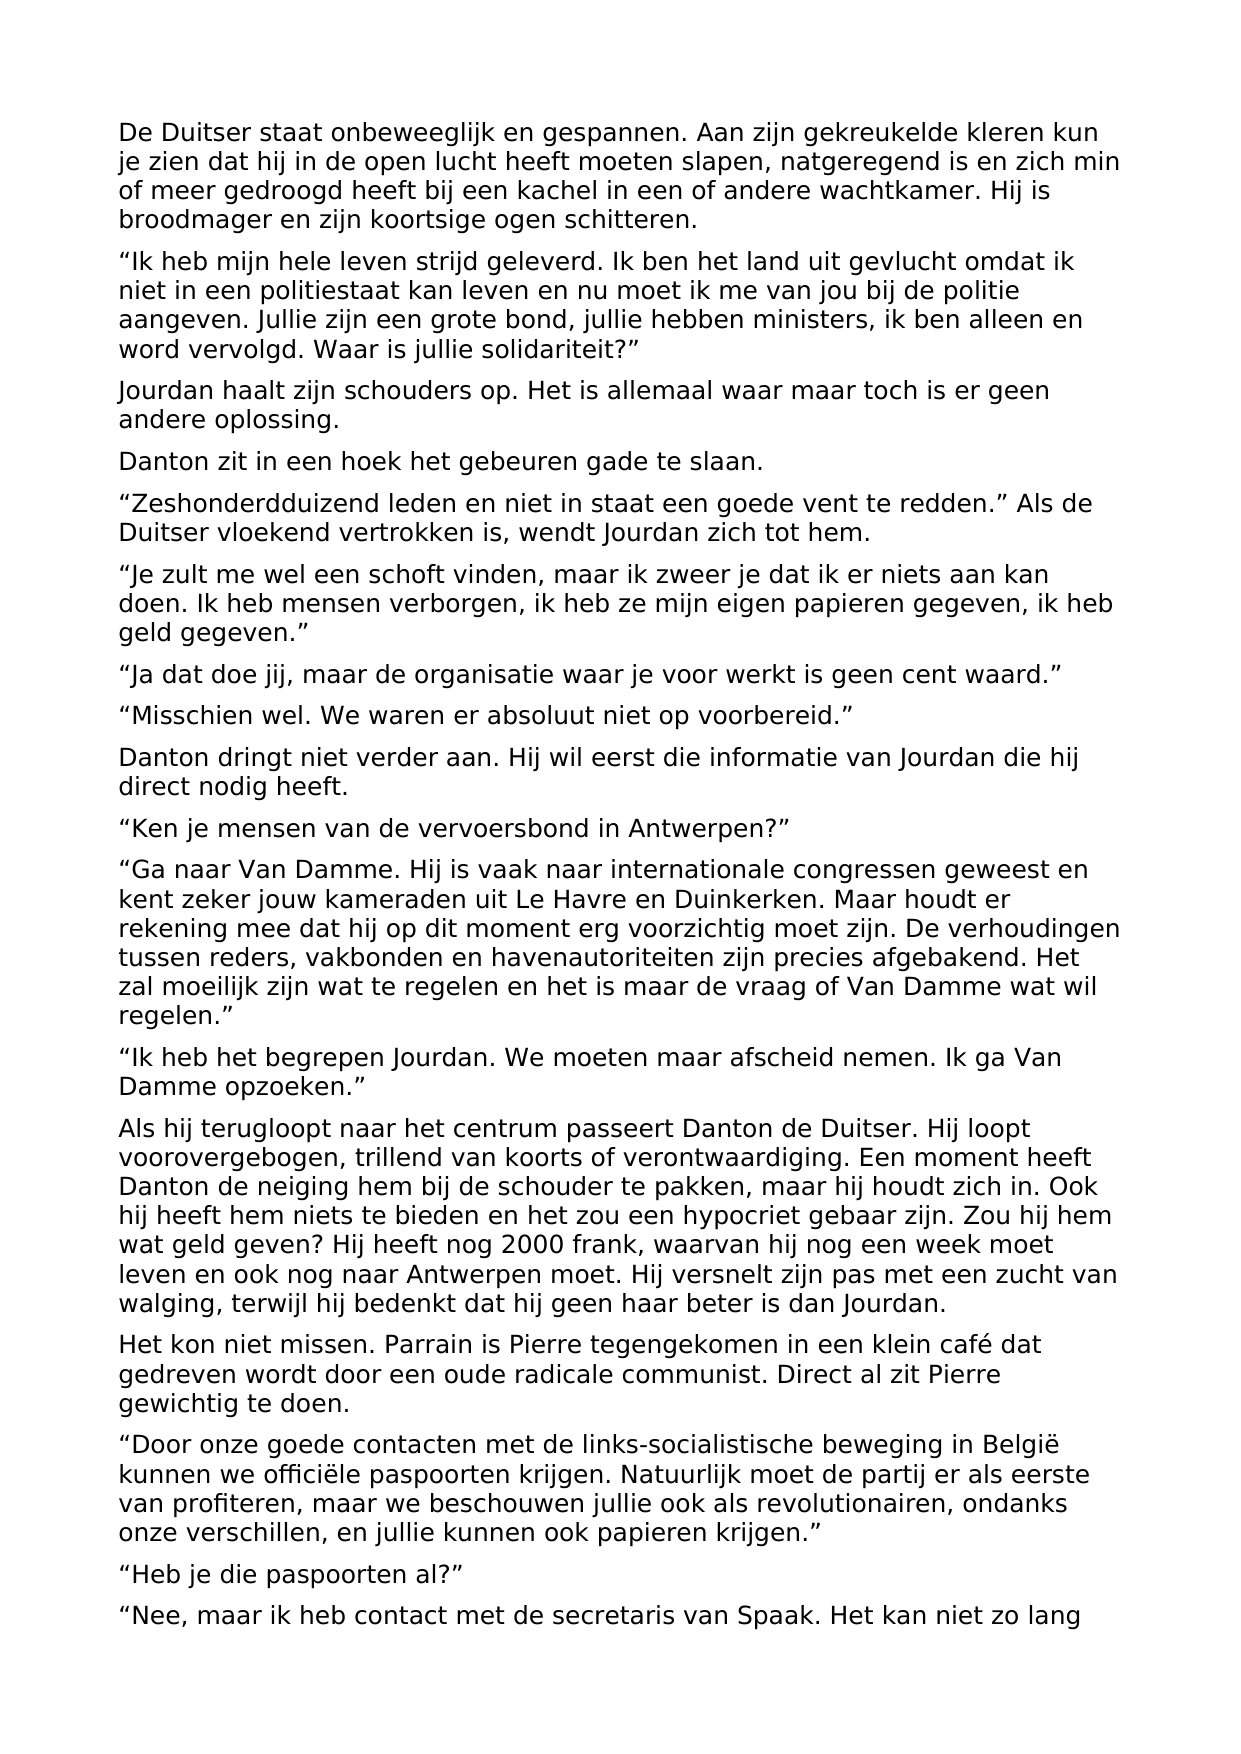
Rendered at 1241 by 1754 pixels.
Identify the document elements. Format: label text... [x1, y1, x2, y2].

text De Duitser staat onbeweeglijk en gespannen. Aan zijn gekreukelde kleren kun je zien dat hij in de open lucht heeft moeten slapen, natgeregend is en zich min of meer gedroogd heeft bij een kachel in een of andere wachtkamer. Hij is broodmager en zijn koortsige ogen schitteren. [118, 118, 1122, 235]
text “Ik heb het begrepen Jourdan. We moeten maar afscheid nemen. Ik ga Van Damme opzoeken.” [118, 1043, 1122, 1101]
text Danton zit in een hoek het gebeuren gade te slaan. [118, 447, 1122, 476]
text “Ga naar Van Damme. Hij is vaak naar internationale congressen geweest en kent zeker jouw kameraden uit Le Havre en Duinkerken. Maar houdt er rekening mee dat hij op dit moment erg voorzichtig moet zijn. De verhoudingen tussen reders, vakbonden en havenautoriteiten zijn precies afgebakend. Het zal moeilijk zijn wat te regelen en het is maar de vraag of Van Damme wat wil regelen.” [118, 856, 1122, 1031]
text Jourdan haalt zijn schouders op. Het is allemaal waar maar toch is er geen andere oplossing. [118, 376, 1122, 435]
text “Door onze goede contacten met de links-socialistische beweging in België kunnen we officiële paspoorten krijgen. Natuurlijk moet de partij er als eerste van profiteren, maar we beschouwen jullie ook als revolutionairen, ondanks onze verschillen, en jullie kunnen ook papieren krijgen.” [118, 1431, 1122, 1547]
text Het kon niet missen. Parrain is Pierre tegengekomen in een klein café dat gedreven wordt door een oude radicale communist. Direct al zit Pierre gewichtig te doen. [118, 1331, 1122, 1418]
text Danton dringt niet verder aan. Hij wil eerst die informatie van Jourdan die hij direct nodig heeft. [118, 743, 1122, 801]
text “Nee, maar ik heb contact met de secretaris van Spaak. Het kan niet zo lang [118, 1601, 1122, 1631]
text “Zeshonderdduizend leden en niet in staat een goede vent te redden.” Als de Duitser vloekend vertrokken is, wendt Jourdan zich tot hem. [118, 489, 1122, 547]
text “Heb je die paspoorten al?” [118, 1560, 1122, 1589]
text Als hij terugloopt naar het centrum passeert Danton de Duitser. Hij loopt voorovergebogen, trillend van koorts of verontwaardiging. Een moment heeft Danton de neiging hem bij de schouder te pakken, maar hij houdt zich in. Ook hij heeft hem niets te bieden en het zou een hypocriet gebaar zijn. Zou hij hem wat geld geven? Hij heeft nog 2000 frank, waarvan hij nog een week moet leven en ook nog naar Antwerpen moet. Hij versnelt zijn pas met een zucht van walging, terwijl hij bedenkt dat hij geen haar beter is dan Jourdan. [118, 1114, 1122, 1318]
text “Misschien wel. We waren er absoluut niet op voorbereid.” [118, 701, 1122, 731]
text “Ken je mensen van de vervoersbond in Antwerpen?” [118, 814, 1122, 843]
text “Ja dat doe jij, maar de organisatie waar je voor werkt is geen cent waard.” [118, 660, 1122, 689]
text “Ik heb mijn hele leven strijd geleverd. Ik ben het land uit gevlucht omdat ik niet in een politiestaat kan leven en nu moet ik me van jou bij de politie aangeven. Jullie zijn een grote bond, jullie hebben ministers, ik ben alleen en word vervolgd. Waar is jullie solidariteit?” [118, 247, 1122, 364]
text “Je zult me wel een schoft vinden, maar ik zweer je dat ik er niets aan kan doen. Ik heb mensen verborgen, ik heb ze mijn eigen papieren gegeven, ik heb geld gegeven.” [118, 560, 1122, 647]
